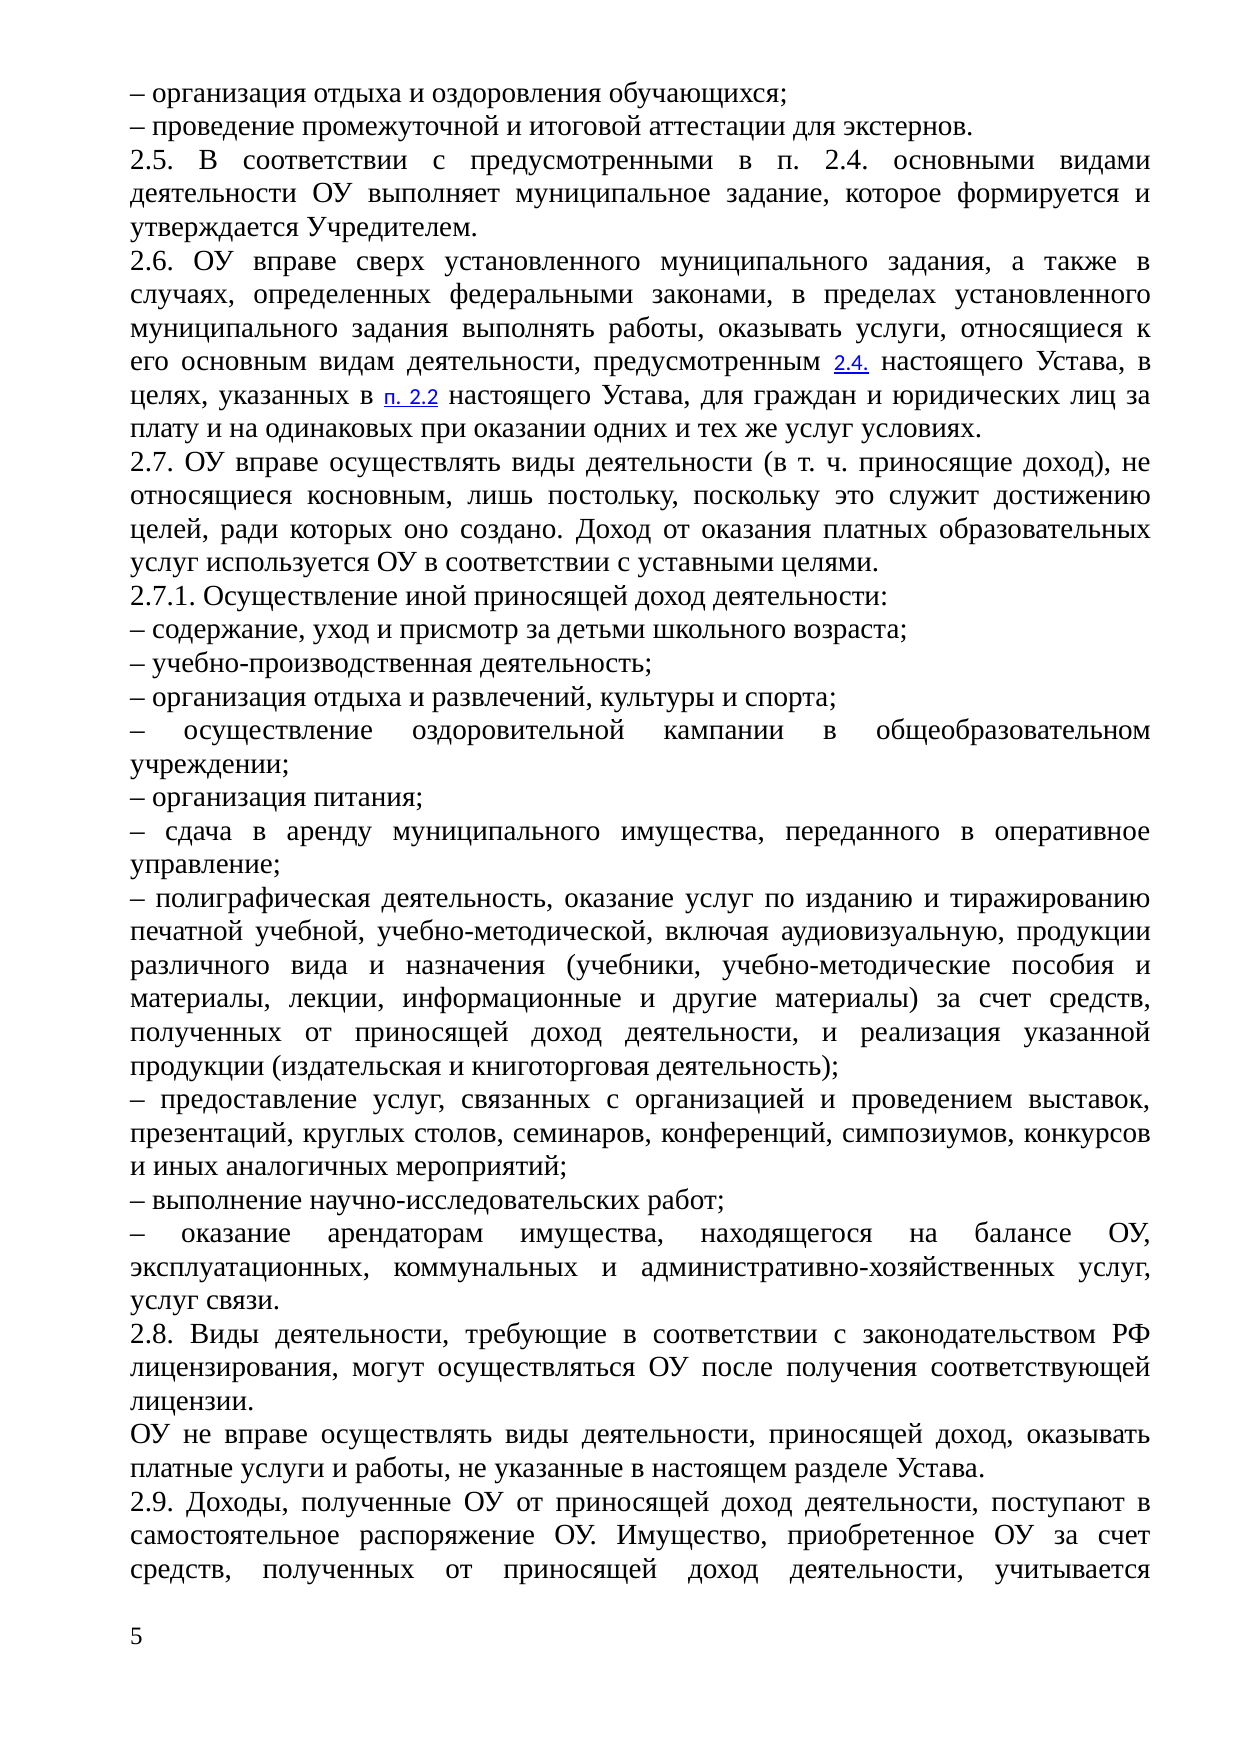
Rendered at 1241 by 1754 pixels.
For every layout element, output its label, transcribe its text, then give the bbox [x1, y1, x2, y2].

text – организация питания; [130, 779, 1152, 813]
text 2.7.1. Осуществление иной приносящей доход деятельности: [130, 578, 1152, 612]
text – организация отдыха и оздоровления обучающихся; [130, 75, 1152, 108]
text 2.8. Виды деятельности, требующие в соответствии с законодательством РФ лицензирования, могут осуществляться ОУ после получения соответствующей лицензии. [130, 1316, 1152, 1417]
text – выполнение научно-исследовательских работ; [130, 1182, 1152, 1215]
text – содержание, уход и присмотр за детьми школьного возраста; [130, 612, 1152, 645]
text 2.7. ОУ вправе осуществлять виды деятельности (в т. ч. приносящие доход), не относящиеся косновным, лишь постольку, поскольку это служит достижению целей, ради которых оно создано. Доход от оказания платных образовательных услуг используется ОУ в соответствии с уставными целями. [130, 444, 1152, 578]
text – полиграфическая деятельность, оказание услуг по изданию и тиражированию печатной учебной, учебно-методической, включая аудиовизуальную, продукции различного вида и назначения (учебники, учебно-методические пособия и материалы, лекции, информационные и другие материалы) за счет средств, полученных от приносящей доход деятельности, и реализация указанной продукции (издательская и книготорговая деятельность); [130, 880, 1152, 1081]
text 2.6. ОУ вправе сверх установленного муниципального задания, а также в случаях, определенных федеральными законами, в пределах установленного муниципального задания выполнять работы, оказывать услуги, относящиеся к его основным видам деятельности, предусмотренным 2.4. настоящего Устава, в целях, указанных в п. 2.2 настоящего Устава, для граждан и юридических лиц за плату и на одинаковых при оказании одних и тех же услуг условиях. [130, 243, 1152, 444]
text 2.5. В соответствии с предусмотренными в п. 2.4. основными видами деятельности ОУ выполняет муниципальное задание, которое формируется и утверждается Учредителем. [130, 142, 1152, 243]
text – предоставление услуг, связанных с организацией и проведением выставок, презентаций, круглых столов, семинаров, конференций, симпозиумов, конкурсов и иных аналогичных мероприятий; [130, 1081, 1152, 1182]
text 2.9. Доходы, полученные ОУ от приносящей доход деятельности, поступают в самостоятельное распоряжение ОУ. Имущество, приобретенное ОУ за счет средств, полученных от приносящей доход деятельности, учитывается [130, 1484, 1152, 1584]
text – организация отдыха и развлечений, культуры и спорта; [130, 679, 1152, 712]
text – сдача в аренду муниципального имущества, переданного в оперативное управление; [130, 813, 1152, 880]
text – осуществление оздоровительной кампании в общеобразовательном учреждении; [130, 712, 1152, 779]
text – проведение промежуточной и итоговой аттестации для экстернов. [130, 108, 1152, 142]
text ОУ не вправе осуществлять виды деятельности, приносящей доход, оказывать платные услуги и работы, не указанные в настоящем разделе Устава. [130, 1417, 1152, 1484]
text – учебно-производственная деятельность; [130, 645, 1152, 679]
text – оказание арендаторам имущества, находящегося на балансе ОУ, эксплуатационных, коммунальных и административно-хозяйственных услуг, услуг связи. [130, 1215, 1152, 1316]
